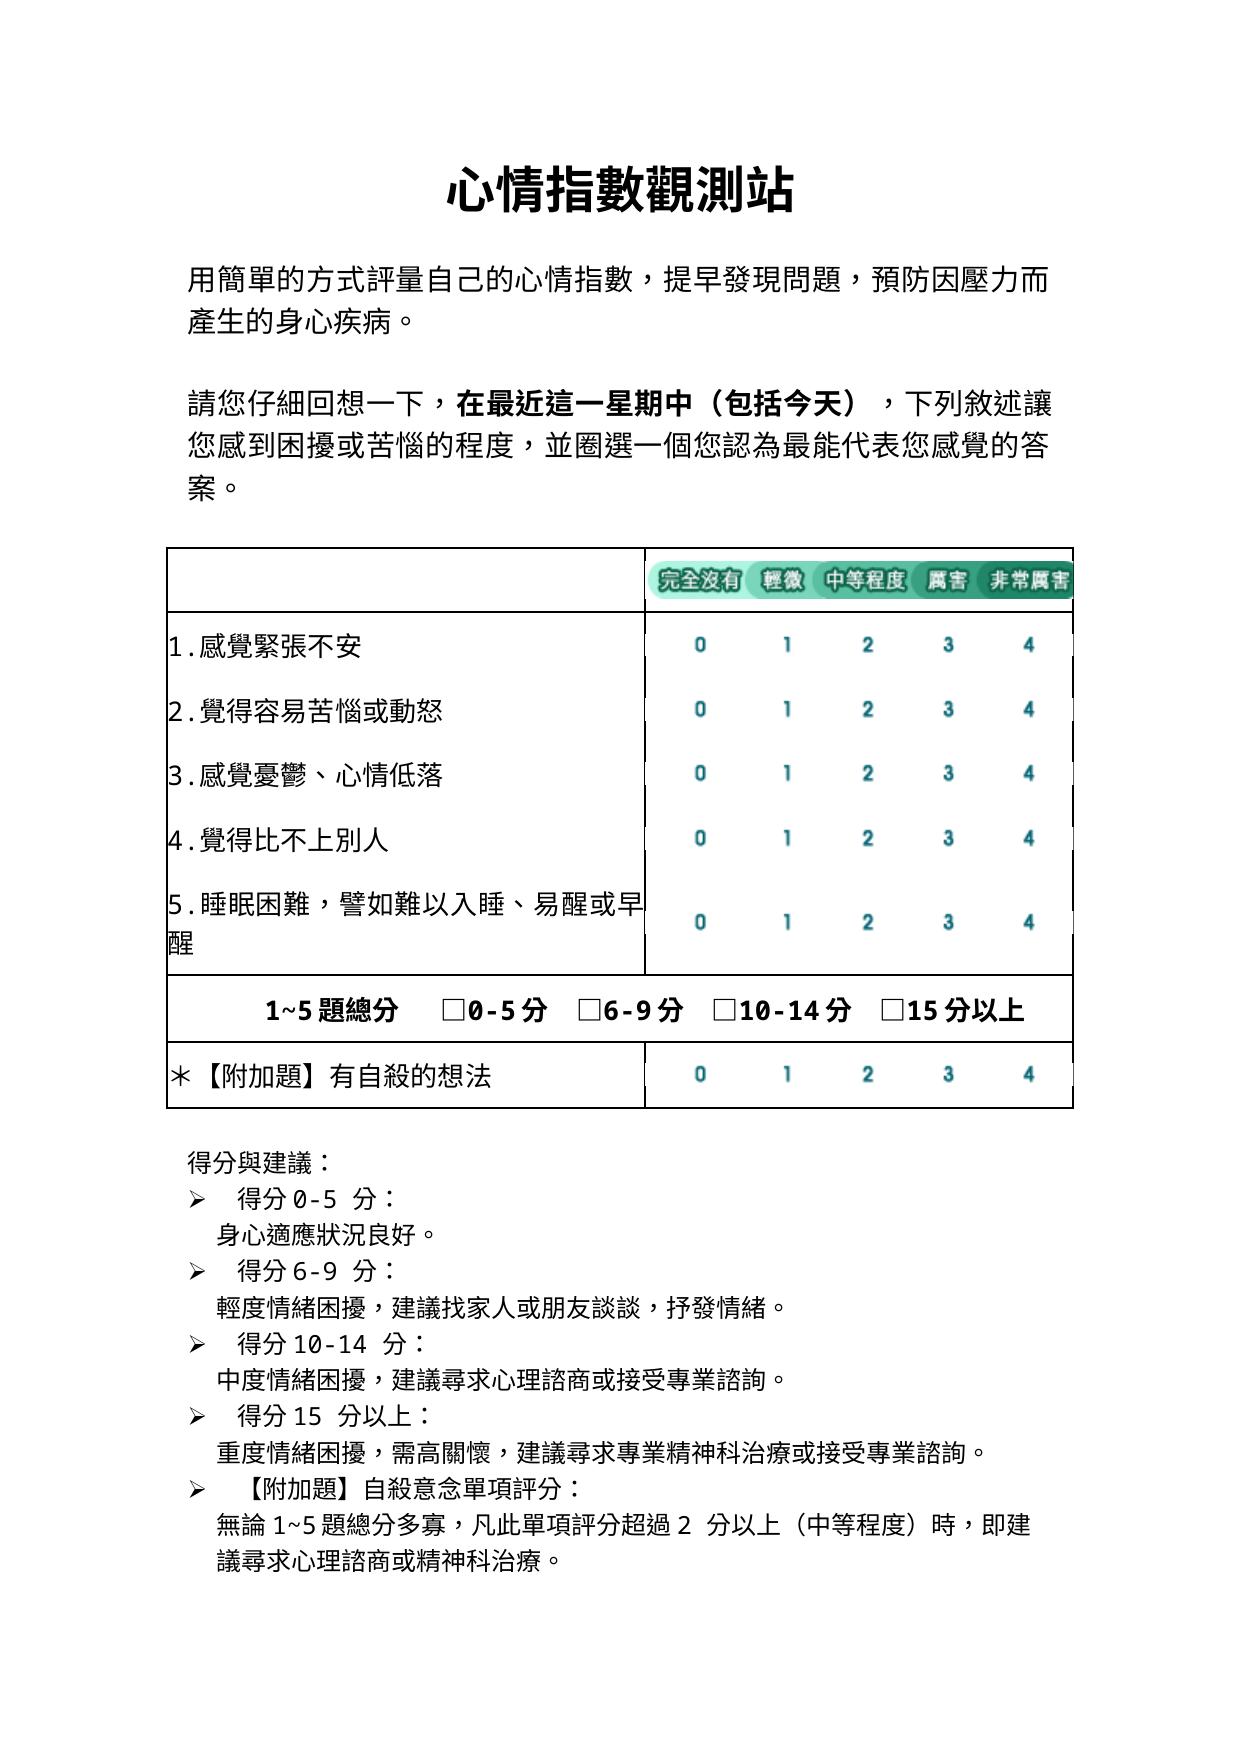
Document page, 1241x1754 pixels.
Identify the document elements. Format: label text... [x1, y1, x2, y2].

table_cell 1.感覺緊張不安 [168, 613, 644, 677]
text 身心適應狀況良好。 [217, 1216, 1053, 1252]
text 中度情緒困擾，建議尋求心理諮商或接受專業諮詢。 [217, 1361, 1053, 1397]
text 無論1~5題總分多寡，凡此單項評分超過2 分以上（中等程度）時，即建議尋求心理諮商或精神科治療。 [217, 1506, 1053, 1578]
text 重度情緒困擾，需高關懷，建議尋求專業精神科治療或接受專業諮詢。 [217, 1433, 1053, 1469]
list 得分10-14 分： [187, 1324, 1053, 1361]
table_header [646, 549, 1072, 561]
table_cell [646, 806, 1072, 827]
text 得分與建議： [187, 1143, 1053, 1179]
table_cell [646, 934, 1072, 974]
table_cell 4.覺得比不上別人 [168, 806, 644, 870]
table_header [646, 599, 1072, 611]
table_cell [646, 850, 1072, 870]
table_cell [646, 785, 1072, 806]
table_cell [646, 677, 1072, 698]
text 用簡單的方式評量自己的心情指數，提早發現問題，預防因壓力而產生的身心疾病。 [187, 256, 1053, 341]
table_cell 2.覺得容易苦惱或動怒 [168, 677, 644, 742]
table_cell ＊【附加題】有自殺的想法 [168, 1043, 644, 1107]
list 【附加題】自殺意念單項評分： [187, 1469, 1053, 1506]
table_cell 5.睡眠困難，譬如難以入睡、易醒或早醒 [168, 870, 644, 974]
table_cell [646, 1043, 1072, 1063]
table_cell [646, 613, 1072, 634]
list 得分0-5 分： [187, 1179, 1053, 1216]
text 請您仔細回想一下，在最近這一星期中（包括今天），下列敘述讓您感到困擾或苦惱的程度，並圈選一個您認為最能代表您感覺的答案。 [187, 381, 1053, 508]
list 得分15 分以上： [187, 1397, 1053, 1433]
list 得分6-9 分： [187, 1252, 1053, 1288]
table_cell 3.感覺憂鬱、心情低落 [168, 742, 644, 806]
table_cell [646, 742, 1072, 762]
table_header [168, 549, 644, 611]
text 輕度情緒困擾，建議找家人或朋友談談，抒發情緒。 [217, 1288, 1053, 1324]
table_cell 1~5題總分 □0-5分 □6-9分 □10-14分 □15分以上 [168, 976, 1072, 1041]
table_cell [646, 656, 1072, 677]
text 心情指數觀測站 [187, 150, 1053, 222]
table_cell [646, 721, 1072, 742]
table_cell [646, 1086, 1072, 1107]
table_cell [646, 870, 1072, 911]
